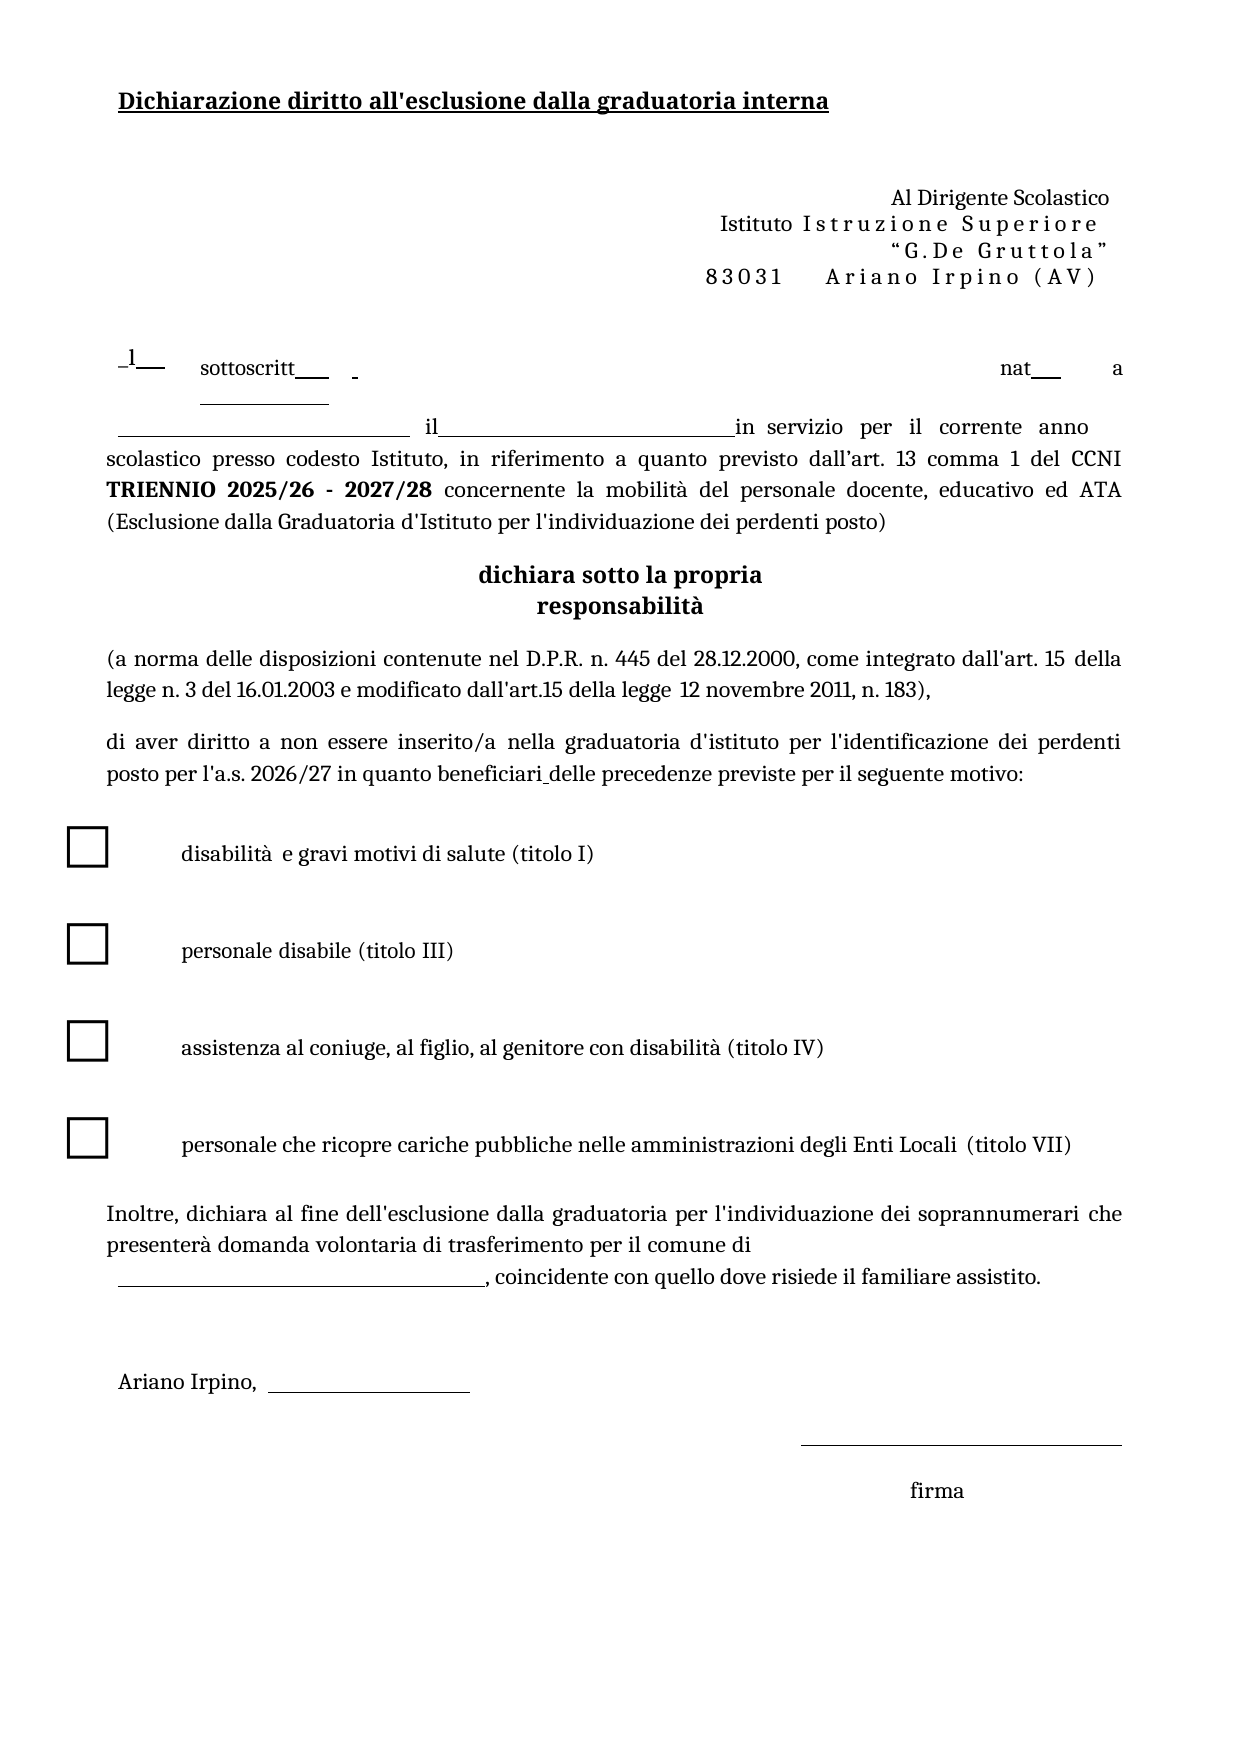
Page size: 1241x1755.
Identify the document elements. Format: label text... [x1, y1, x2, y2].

list personale disabile (titolo III) [62, 910, 1134, 972]
text di aver diritto a non essere inserito/a nella graduatoria d'istituto per l'identificazione dei perdenti posto per l'a.s. 2026/27 in quanto beneficiari delle precedenze previste per il seguente motivo: [106, 729, 1122, 787]
text sottoscritt [200, 355, 981, 408]
text il in servizio per il corrente anno [118, 413, 1134, 440]
text Al Dirigente Scolastico Istituto Istruzione Superiore [720, 185, 1123, 238]
list personale che ricopre cariche pubbliche nelle amministrazioni degli Enti Locali (titolo VII) [62, 1104, 1134, 1166]
text nat a [1000, 355, 1134, 381]
text Ariano Irpino, [118, 1369, 1134, 1396]
list disabilità e gravi motivi di salute (titolo I) [62, 813, 1134, 875]
text , coincidente con quello dove risiede il familiare assistito. [118, 1263, 1134, 1290]
text Inoltre, dichiara al fine dell'esclusione dalla graduatoria per l'individuazione dei soprannumerari che presenterà domanda volontaria di trasferimento per il comune di [106, 1200, 1122, 1258]
subtitle dichiara sotto la propria responsabilità [416, 559, 824, 621]
text firma [106, 1478, 964, 1504]
text 83031 Ariano Irpino (AV) [106, 264, 1123, 290]
text _l [118, 345, 181, 371]
list assistenza al coniuge, al figlio, al genitore con disabilità (titolo IV) [62, 1007, 1134, 1069]
text “G.De Gruttola” [720, 238, 1123, 264]
text scolastico presso codesto Istituto, in riferimento a quanto previsto dall’art. 13 comma 1 del CCNI TRIENNIO 2025/26 - 2027/28 concernente la mobilità del personale docente, educativo ed ATA (Esclusione dalla Graduatoria d'Istituto per l'individuazione dei perdenti posto) [106, 446, 1123, 535]
subtitle Dichiarazione diritto all'esclusione dalla graduatoria interna [118, 85, 1134, 116]
text (a norma delle disposizioni contenute nel D.P.R. n. 445 del 28.12.2000, come integrato dall'art. 15 della legge n. 3 del 16.01.2003 e modificato dall'art.15 della legge 12 novembre 2011, n. 183), [106, 646, 1122, 703]
